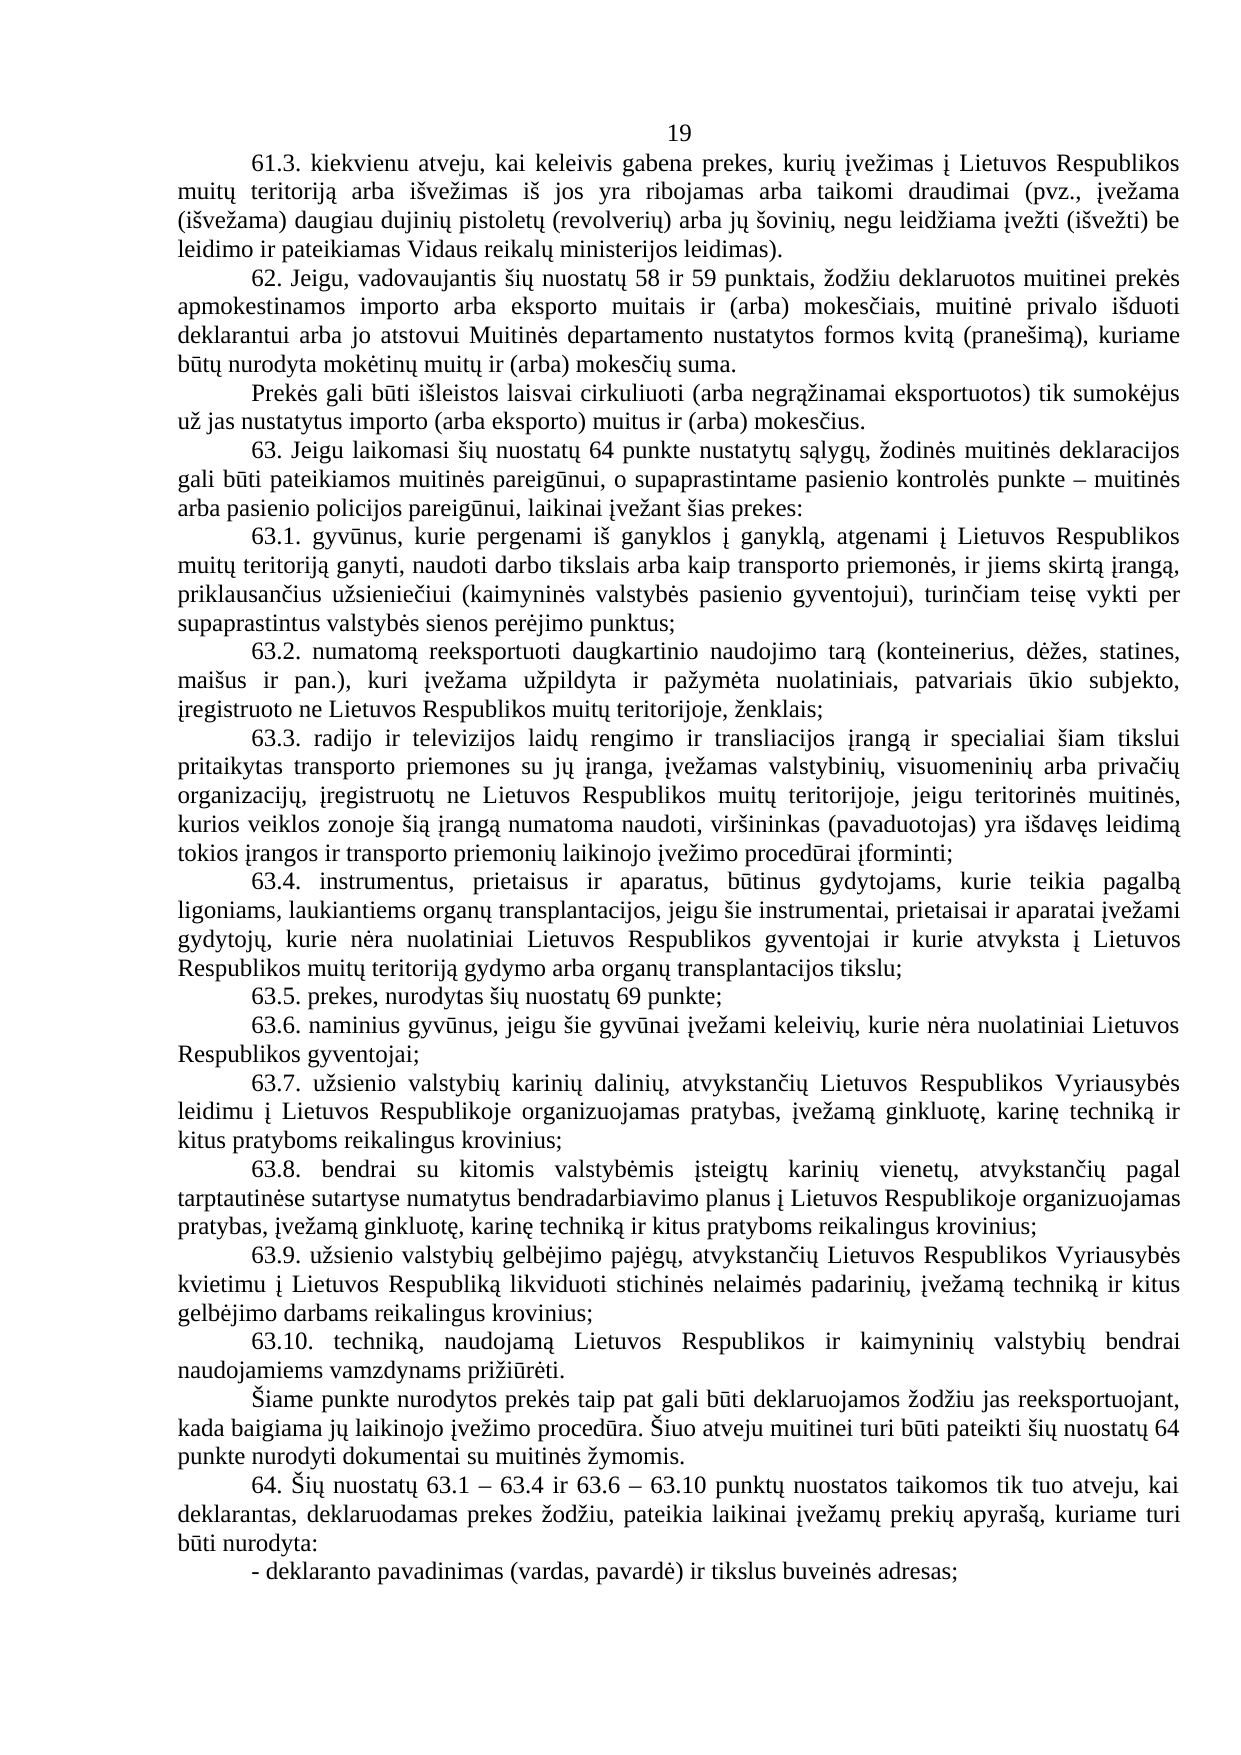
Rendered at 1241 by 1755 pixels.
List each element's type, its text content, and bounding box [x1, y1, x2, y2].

text 64. Šių nuostatų 63.1 – 63.4 ir 63.6 – 63.10 punktų nuostatos taikomos tik tuo atveju, kai deklarantas, deklaruodamas prekes žodžiu, pateikia laikinai įvežamų prekių apyrašą, kuriame turi būti nurodyta: [177, 1470, 1181, 1556]
text 63.4. instrumentus, prietaisus ir aparatus, būtinus gydytojams, kurie teikia pagalbą ligoniams, laukiantiems organų transplantacijos, jeigu šie instrumentai, prietaisai ir aparatai įvežami gydytojų, kurie nėra nuolatiniai Lietuvos Respublikos gyventojai ir kurie atvyksta į Lietuvos Respublikos muitų teritoriją gydymo arba organų transplantacijos tikslu; [177, 866, 1181, 981]
text 61.3. kiekvienu atveju, kai keleivis gabena prekes, kurių įvežimas į Lietuvos Respublikos muitų teritoriją arba išvežimas iš jos yra ribojamas arba taikomi draudimai (pvz., įvežama (išvežama) daugiau dujinių pistoletų (revolverių) arba jų šovinių, negu leidžiama įvežti (išvežti) be leidimo ir pateikiamas Vidaus reikalų ministerijos leidimas). [177, 148, 1181, 263]
text 63.1. gyvūnus, kurie pergenami iš ganyklos į ganyklą, atgenami į Lietuvos Respublikos muitų teritoriją ganyti, naudoti darbo tikslais arba kaip transporto priemonės, ir jiems skirtą įrangą, priklausančius užsieniečiui (kaimyninės valstybės pasienio gyventojui), turinčiam teisę vykti per supaprastintus valstybės sienos perėjimo punktus; [177, 521, 1181, 636]
text 63. Jeigu laikomasi šių nuostatų 64 punkte nustatytų sąlygų, žodinės muitinės deklaracijos gali būti pateikiamos muitinės pareigūnui, o supaprastintame pasienio kontrolės punkte – muitinės arba pasienio policijos pareigūnui, laikinai įvežant šias prekes: [177, 435, 1181, 521]
text - deklaranto pavadinimas (vardas, pavardė) ir tikslus buveinės adresas; [177, 1556, 1181, 1585]
text Prekės gali būti išleistos laisvai cirkuliuoti (arba negrąžinamai eksportuotos) tik sumokėjus už jas nustatytus importo (arba eksporto) muitus ir (arba) mokesčius. [177, 378, 1181, 435]
text 63.3. radijo ir televizijos laidų rengimo ir transliacijos įrangą ir specialiai šiam tikslui pritaikytas transporto priemones su jų įranga, įvežamas valstybinių, visuomeninių arba privačių organizacijų, įregistruotų ne Lietuvos Respublikos muitų teritorijoje, jeigu teritorinės muitinės, kurios veiklos zonoje šią įrangą numatoma naudoti, viršininkas (pavaduotojas) yra išdavęs leidimą tokios įrangos ir transporto priemonių laikinojo įvežimo procedūrai įforminti; [177, 723, 1181, 866]
text 63.10. techniką, naudojamą Lietuvos Respublikos ir kaimyninių valstybių bendrai naudojamiems vamzdynams prižiūrėti. [177, 1326, 1181, 1384]
text 63.5. prekes, nurodytas šių nuostatų 69 punkte; [177, 981, 1181, 1010]
text Šiame punkte nurodytos prekės taip pat gali būti deklaruojamos žodžiu jas reeksportuojant, kada baigiama jų laikinojo įvežimo procedūra. Šiuo atveju muitinei turi būti pateikti šių nuostatų 64 punkte nurodyti dokumentai su muitinės žymomis. [177, 1384, 1181, 1470]
text 63.8. bendrai su kitomis valstybėmis įsteigtų karinių vienetų, atvykstančių pagal tarptautinėse sutartyse numatytus bendradarbiavimo planus į Lietuvos Respublikoje organizuojamas pratybas, įvežamą ginkluotę, karinę techniką ir kitus pratyboms reikalingus krovinius; [177, 1154, 1181, 1240]
text 63.9. užsienio valstybių gelbėjimo pajėgų, atvykstančių Lietuvos Respublikos Vyriausybės kvietimu į Lietuvos Respubliką likviduoti stichinės nelaimės padarinių, įvežamą techniką ir kitus gelbėjimo darbams reikalingus krovinius; [177, 1240, 1181, 1326]
text 63.2. numatomą reeksportuoti daugkartinio naudojimo tarą (konteinerius, dėžes, statines, maišus ir pan.), kuri įvežama užpildyta ir pažymėta nuolatiniais, patvariais ūkio subjekto, įregistruoto ne Lietuvos Respublikos muitų teritorijoje, ženklais; [177, 636, 1181, 723]
text 62. Jeigu, vadovaujantis šių nuostatų 58 ir 59 punktais, žodžiu deklaruotos muitinei prekės apmokestinamos importo arba eksporto muitais ir (arba) mokesčiais, muitinė privalo išduoti deklarantui arba jo atstovui Muitinės departamento nustatytos formos kvitą (pranešimą), kuriame būtų nurodyta mokėtinų muitų ir (arba) mokesčių suma. [177, 263, 1181, 378]
text 63.6. naminius gyvūnus, jeigu šie gyvūnai įvežami keleivių, kurie nėra nuolatiniai Lietuvos Respublikos gyventojai; [177, 1010, 1181, 1068]
text 63.7. užsienio valstybių karinių dalinių, atvykstančių Lietuvos Respublikos Vyriausybės leidimu į Lietuvos Respublikoje organizuojamas pratybas, įvežamą ginkluotę, karinę techniką ir kitus pratyboms reikalingus krovinius; [177, 1068, 1181, 1154]
